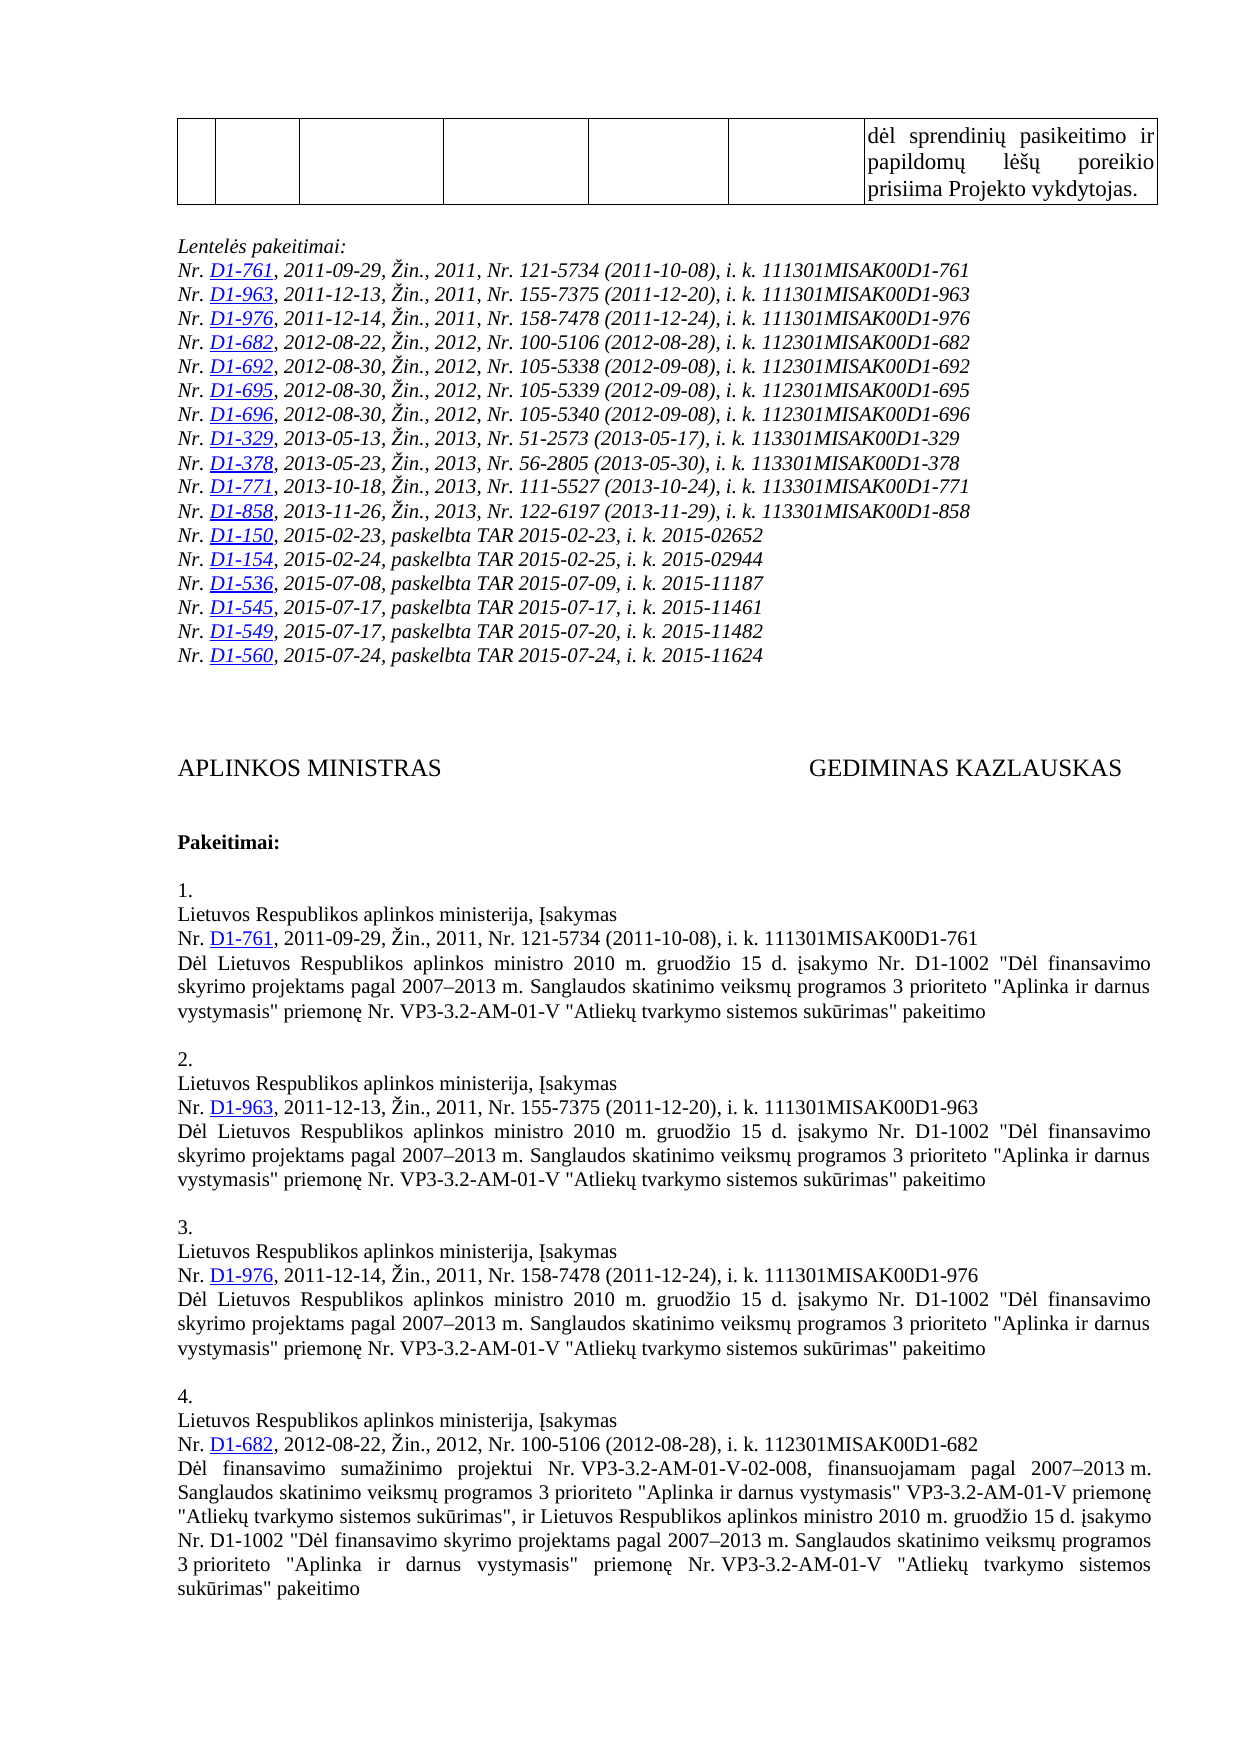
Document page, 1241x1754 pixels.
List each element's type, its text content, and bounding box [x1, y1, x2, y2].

text Nr. D1-536, 2015-07-08, paskelbta TAR 2015-07-09, i. k. 2015-11187 [177, 571, 1152, 595]
text 4. [177, 1383, 1152, 1408]
text Nr. D1-154, 2015-02-24, paskelbta TAR 2015-02-25, i. k. 2015-02944 [177, 547, 1152, 571]
text Nr. D1-761, 2011-09-29, Žin., 2011, Nr. 121-5734 (2011-10-08), i. k. 111301MISAK00D1-761 [177, 926, 1152, 950]
text Dėl Lietuvos Respublikos aplinkos ministro 2010 m. gruodžio 15 d. įsakymo Nr. D1-1002 "Dėl finansavimo skyrimo projektams pagal 2007–2013 m. Sanglaudos skatinimo veiksmų programos 3 prioriteto "Aplinka ir darnus vystymasis" priemonę Nr. VP3-3.2-AM-01-V "Atliekų tvarkymo sistemos sukūrimas" pakeitimo [177, 1287, 1152, 1359]
table_cell [300, 119, 443, 204]
text Nr. D1-682, 2012-08-22, Žin., 2012, Nr. 100-5106 (2012-08-28), i. k. 112301MISAK00D1-682 [177, 1432, 1152, 1456]
table_cell [178, 119, 215, 204]
text Nr. D1-692, 2012-08-30, Žin., 2012, Nr. 105-5338 (2012-09-08), i. k. 112301MISAK00D1-692 [177, 354, 1152, 378]
text Nr. D1-329, 2013-05-13, Žin., 2013, Nr. 51-2573 (2013-05-17), i. k. 113301MISAK00D1-329 [177, 426, 1152, 450]
text Aplinkos ministras Gediminas Kazlauskas [177, 753, 1152, 782]
text Lentelės pakeitimai: [177, 234, 1152, 258]
text Nr. D1-858, 2013-11-26, Žin., 2013, Nr. 122-6197 (2013-11-29), i. k. 113301MISAK00D1-858 [177, 498, 1152, 523]
text 1. [177, 878, 1152, 902]
text Dėl Lietuvos Respublikos aplinkos ministro 2010 m. gruodžio 15 d. įsakymo Nr. D1-1002 "Dėl finansavimo skyrimo projektams pagal 2007–2013 m. Sanglaudos skatinimo veiksmų programos 3 prioriteto "Aplinka ir darnus vystymasis" priemonę Nr. VP3-3.2-AM-01-V "Atliekų tvarkymo sistemos sukūrimas" pakeitimo [177, 1119, 1152, 1191]
table_cell [589, 119, 728, 204]
table_cell [729, 119, 864, 204]
text Dėl Lietuvos Respublikos aplinkos ministro 2010 m. gruodžio 15 d. įsakymo Nr. D1-1002 "Dėl finansavimo skyrimo projektams pagal 2007–2013 m. Sanglaudos skatinimo veiksmų programos 3 prioriteto "Aplinka ir darnus vystymasis" priemonę Nr. VP3-3.2-AM-01-V "Atliekų tvarkymo sistemos sukūrimas" pakeitimo [177, 950, 1152, 1023]
text Lietuvos Respublikos aplinkos ministerija, Įsakymas [177, 1071, 1152, 1095]
text Lietuvos Respublikos aplinkos ministerija, Įsakymas [177, 902, 1152, 926]
text Nr. D1-963, 2011-12-13, Žin., 2011, Nr. 155-7375 (2011-12-20), i. k. 111301MISAK00D1-963 [177, 282, 1152, 306]
text Nr. D1-976, 2011-12-14, Žin., 2011, Nr. 158-7478 (2011-12-24), i. k. 111301MISAK00D1-976 [177, 1263, 1152, 1287]
text Nr. D1-682, 2012-08-22, Žin., 2012, Nr. 100-5106 (2012-08-28), i. k. 112301MISAK00D1-682 [177, 330, 1152, 354]
text Nr. D1-771, 2013-10-18, Žin., 2013, Nr. 111-5527 (2013-10-24), i. k. 113301MISAK00D1-771 [177, 474, 1152, 498]
text Nr. D1-963, 2011-12-13, Žin., 2011, Nr. 155-7375 (2011-12-20), i. k. 111301MISAK00D1-963 [177, 1095, 1152, 1119]
text Nr. D1-545, 2015-07-17, paskelbta TAR 2015-07-17, i. k. 2015-11461 [177, 595, 1152, 619]
text Nr. D1-696, 2012-08-30, Žin., 2012, Nr. 105-5340 (2012-09-08), i. k. 112301MISAK00D1-696 [177, 402, 1152, 426]
text Nr. D1-549, 2015-07-17, paskelbta TAR 2015-07-20, i. k. 2015-11482 [177, 619, 1152, 643]
text Nr. D1-378, 2013-05-23, Žin., 2013, Nr. 56-2805 (2013-05-30), i. k. 113301MISAK00D1-378 [177, 450, 1152, 474]
text 3. [177, 1215, 1152, 1239]
text Nr. D1-150, 2015-02-23, paskelbta TAR 2015-02-23, i. k. 2015-02652 [177, 523, 1152, 547]
text Lietuvos Respublikos aplinkos ministerija, Įsakymas [177, 1408, 1152, 1432]
text Nr. D1-695, 2012-08-30, Žin., 2012, Nr. 105-5339 (2012-09-08), i. k. 112301MISAK00D1-695 [177, 378, 1152, 402]
table_cell [444, 119, 588, 204]
text Dėl finansavimo sumažinimo projektui Nr. VP3-3.2-AM-01-V-02-008, finansuojamam pagal 2007–2013 m. Sanglaudos skatinimo veiksmų programos 3 prioriteto "Aplinka ir darnus vystymasis" VP3-3.2-AM-01-V priemonę "Atliekų tvarkymo sistemos sukūrimas", ir Lietuvos Respublikos aplinkos ministro 2010 m. gruodžio 15 d. įsakymo Nr. D1-1002 "Dėl finansavimo skyrimo projektams pagal 2007–2013 m. Sanglaudos skatinimo veiksmų programos 3 prioriteto "Aplinka ir darnus vystymasis" priemonę Nr. VP3-3.2-AM-01-V "Atliekų tvarkymo sistemos sukūrimas" pakeitimo [177, 1456, 1152, 1600]
text Nr. D1-560, 2015-07-24, paskelbta TAR 2015-07-24, i. k. 2015-11624 [177, 643, 1152, 667]
text Pakeitimai: [177, 830, 1152, 854]
table_cell dėl sprendinių pasikeitimo ir papildomų lėšų poreikio prisiima Projekto vykdytojas. [865, 119, 1157, 204]
text Nr. D1-976, 2011-12-14, Žin., 2011, Nr. 158-7478 (2011-12-24), i. k. 111301MISAK00D1-976 [177, 306, 1152, 330]
text 2. [177, 1047, 1152, 1071]
text Lietuvos Respublikos aplinkos ministerija, Įsakymas [177, 1239, 1152, 1263]
text Nr. D1-761, 2011-09-29, Žin., 2011, Nr. 121-5734 (2011-10-08), i. k. 111301MISAK00D1-761 [177, 258, 1152, 282]
table_cell [216, 119, 299, 204]
